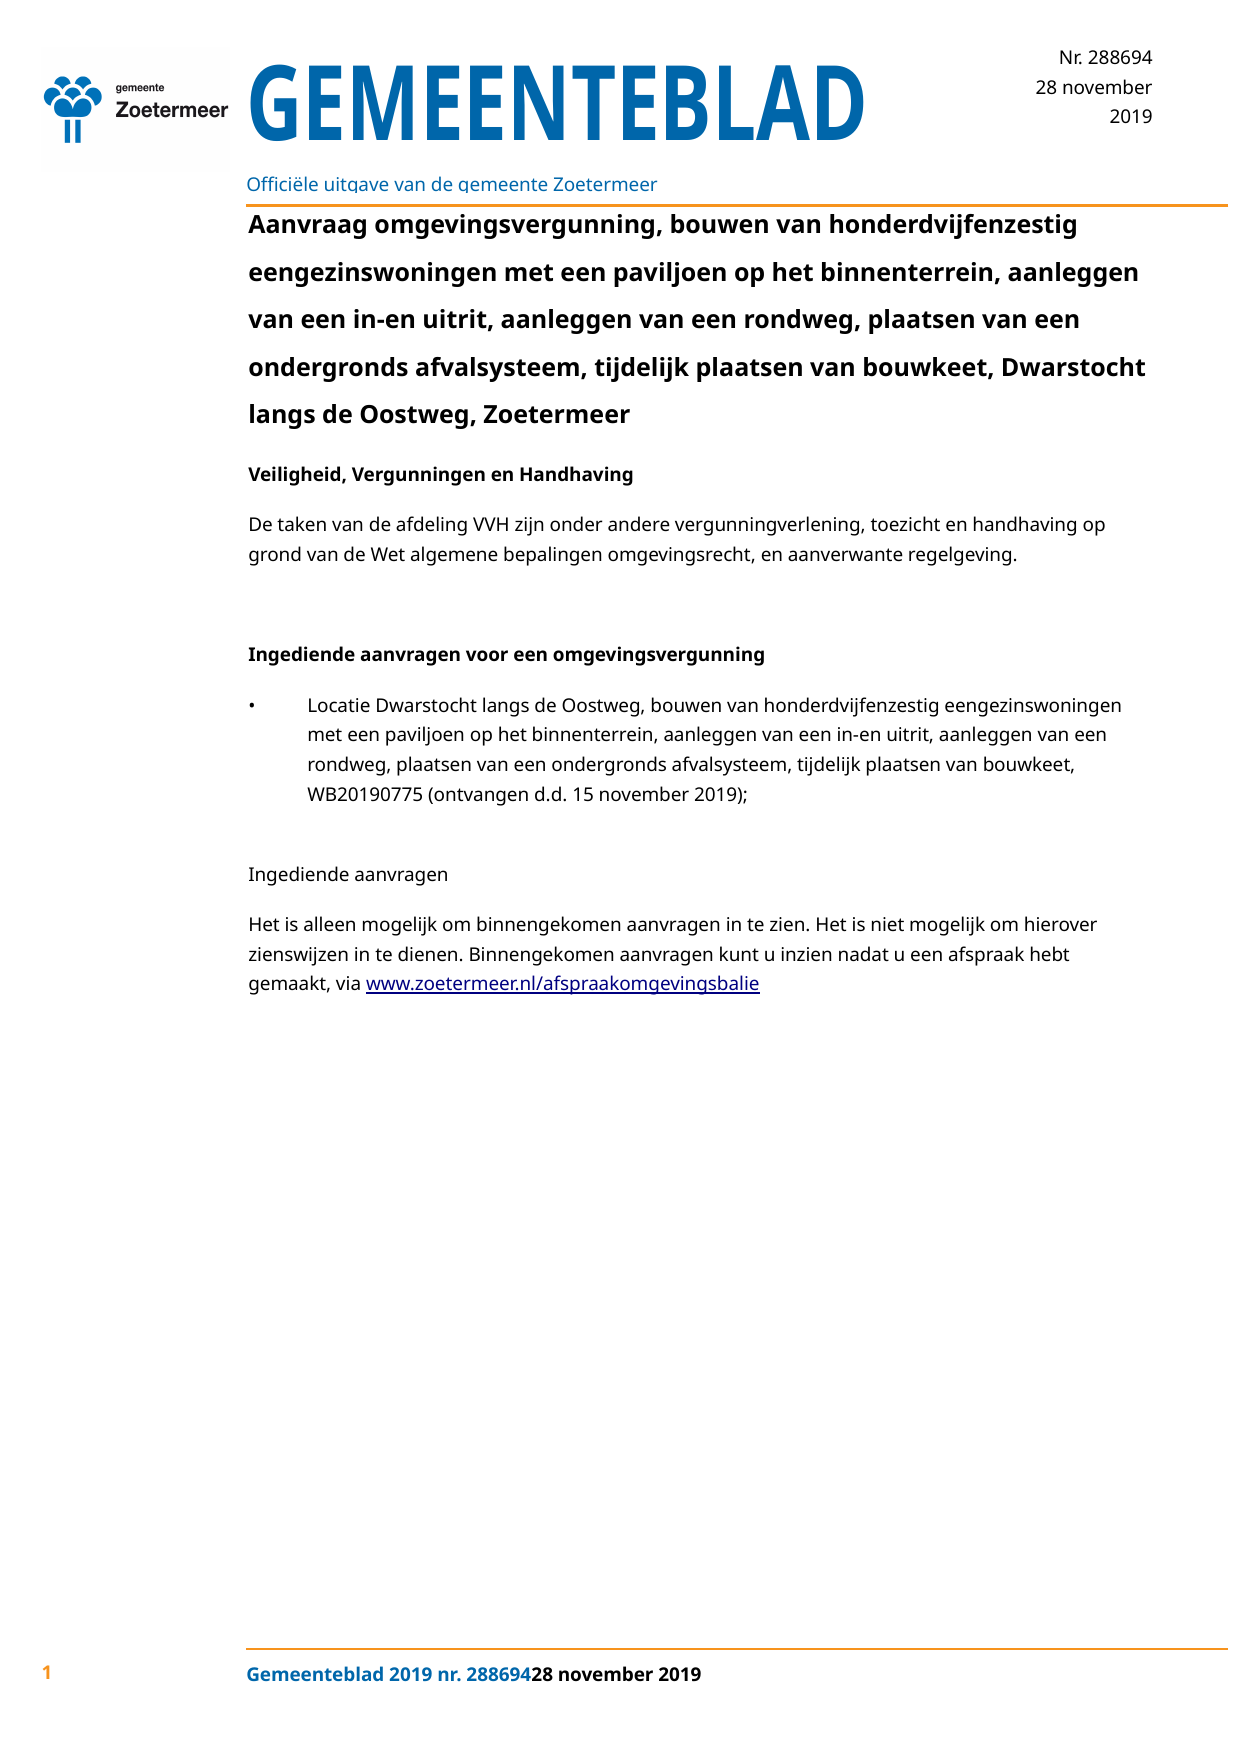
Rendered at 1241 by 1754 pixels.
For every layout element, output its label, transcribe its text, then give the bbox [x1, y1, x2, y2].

text De taken van de afdeling VVH zijn onder andere vergunningverlening, toezicht en handhaving op grond van de Wet algemene bepalingen omgevingsrecht, en aanverwante regelgeving. [248, 511, 1152, 566]
picture [41, 47, 231, 172]
text Het is alleen mogelijk om binnengekomen aanvragen in te zien. Het is niet mogelijk om hierover zienswijzen in te dienen. Binnengekomen aanvragen kunt u inzien nadat u een afspraak hebt gemaakt, via www.zoetermeer.nl/afspraakomgevingsbalie [248, 911, 1152, 996]
text Ingediende aanvragen [248, 861, 1152, 886]
text Veiligheid, Vergunningen en Handhaving [248, 461, 1152, 486]
text Aanvraag omgevingsvergunning, bouwen van honderdvijfenzestig eengezinswoningen met een paviljoen op het binnenterrein, aanleggen van een in-en uitrit, aanleggen van een rondweg, plaatsen van een ondergronds afvalsysteem, tijdelijk plaatsen van bouwkeet, Dwarstocht langs de Oostweg, Zoetermeer [248, 207, 1152, 431]
text Ingediende aanvragen voor een omgevingsvergunning [248, 642, 1152, 667]
list Locatie Dwarstocht langs de Oostweg, bouwen van honderdvijfenzestig eengezinswoningen met een paviljoen op het binnenterrein, aanleggen van een in-en uitrit, aanleggen van een rondweg, plaatsen van een ondergronds afvalsysteem, tijdelijk plaatsen van bouwkeet, WB20190775 (ontvangen d.d. 15 november 2019); [248, 692, 1152, 806]
